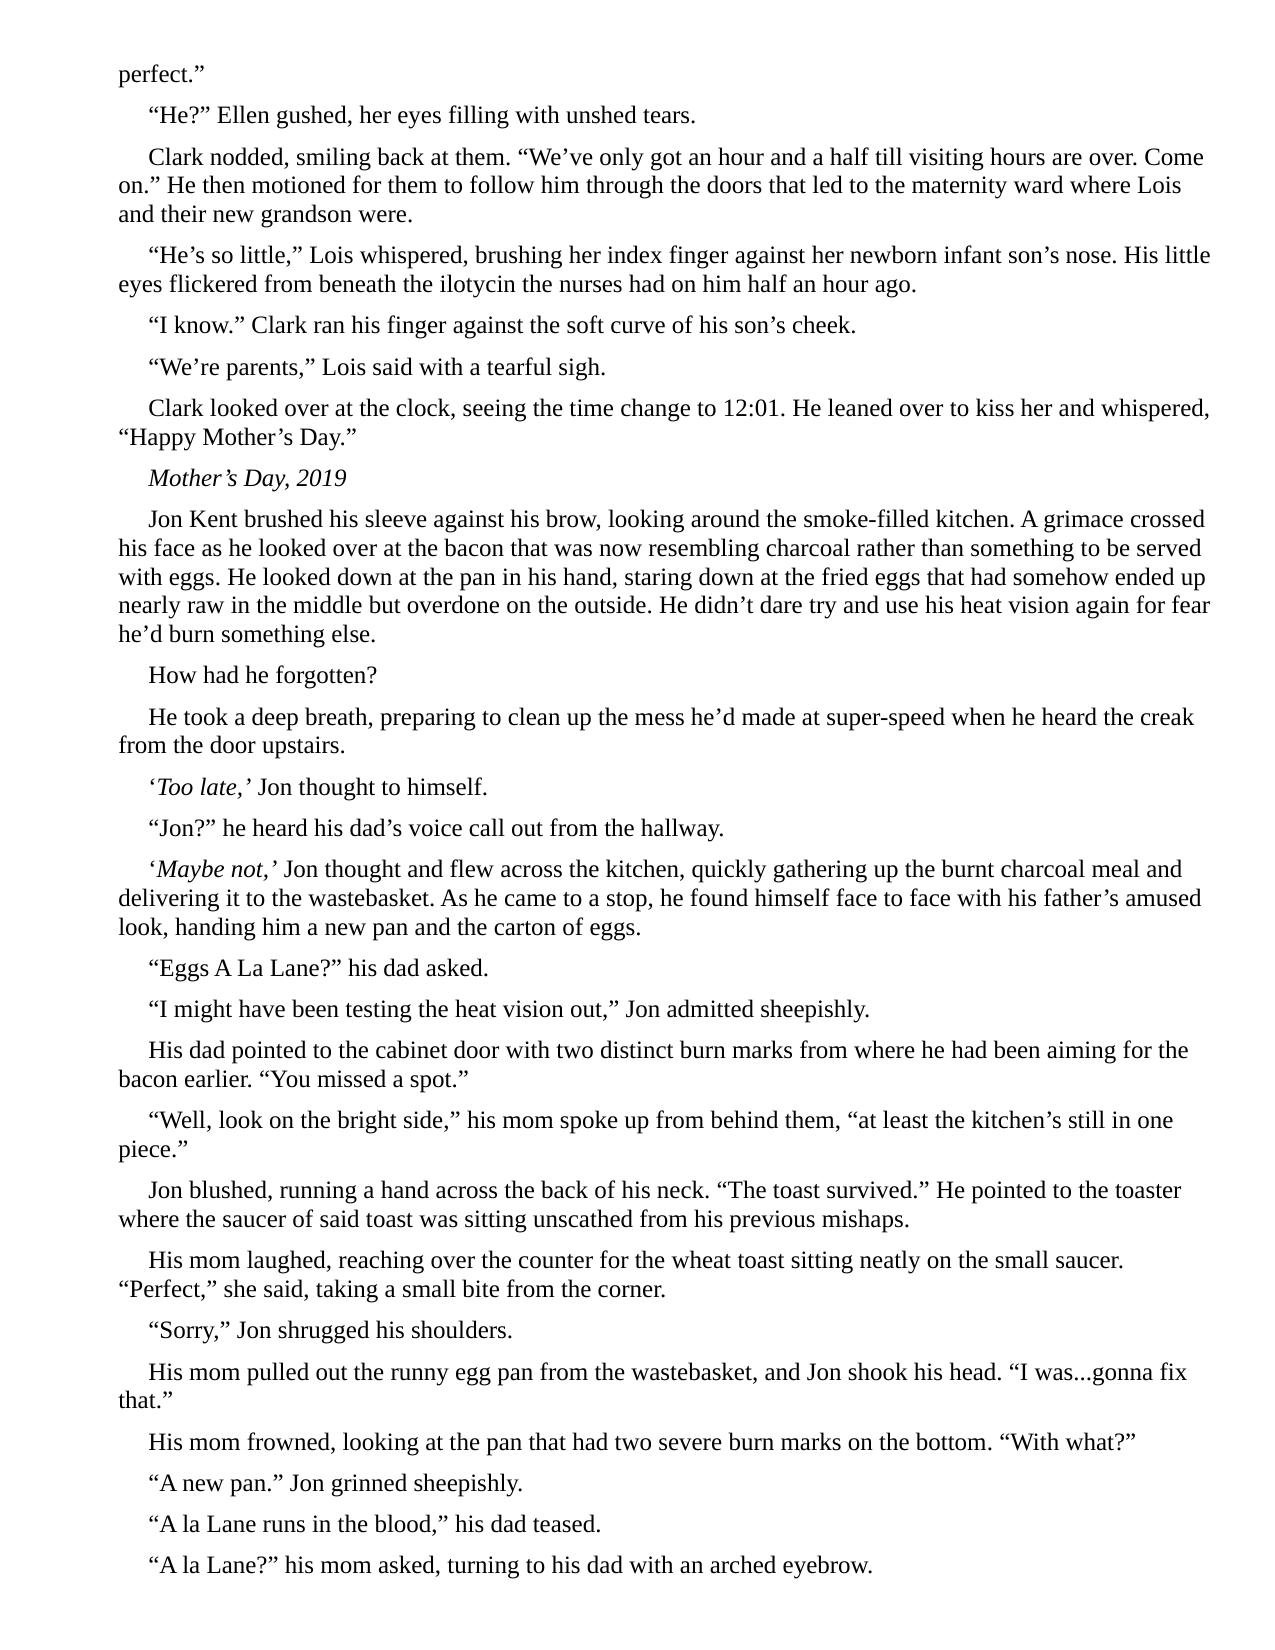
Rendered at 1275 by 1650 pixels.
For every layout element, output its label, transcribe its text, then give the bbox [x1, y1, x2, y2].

text Clark looked over at the clock, seeing the time change to 12:01. He leaned over to kiss her and whispered, “Happy Mother’s Day.” [118, 393, 1216, 450]
text “I might have been testing the heat vision out,” Jon admitted sheepishly. [118, 994, 1216, 1023]
text perfect.” [118, 59, 1216, 88]
text “He?” Ellen gushed, her eyes filling with unshed tears. [118, 100, 1216, 129]
text “Jon?” he heard his dad’s voice call out from the hallway. [118, 813, 1216, 842]
text Mother’s Day, 2019 [118, 463, 1216, 492]
text His dad pointed to the cabinet door with two distinct burn marks from where he had been aiming for the bacon earlier. “You missed a spot.” [118, 1035, 1216, 1093]
text “I know.” Clark ran his finger against the soft curve of his son’s cheek. [118, 310, 1216, 339]
text “Well, look on the bright side,” his mom spoke up from behind them, “at least the kitchen’s still in one piece.” [118, 1105, 1216, 1163]
text “Sorry,” Jon shrugged his shoulders. [118, 1315, 1216, 1344]
text ‘Maybe not,’ Jon thought and flew across the kitchen, quickly gathering up the burnt charcoal meal and delivering it to the wastebasket. As he came to a stop, he found himself face to face with his father’s amused look, handing him a new pan and the carton of eggs. [118, 854, 1216, 940]
text “A new pan.” Jon grinned sheepishly. [118, 1468, 1216, 1497]
text “Eggs A La Lane?” his dad asked. [118, 953, 1216, 982]
text Jon Kent brushed his sleeve against his brow, looking around the smoke-filled kitchen. A grimace crossed his face as he looked over at the bacon that was now resembling charcoal rather than something to be served with eggs. He looked down at the pan in his hand, staring down at the fried eggs that had somehow ended up nearly raw in the middle but overdone on the outside. He didn’t dare try and use his heat vision again for fear he’d burn something else. [118, 504, 1216, 648]
text Clark nodded, smiling back at them. “We’ve only got an hour and a half till visiting hours are over. Come on.” He then motioned for them to follow him through the doors that led to the maternity ward where Lois and their new grandson were. [118, 142, 1216, 228]
text ‘Too late,’ Jon thought to himself. [118, 772, 1216, 800]
text “A la Lane runs in the blood,” his dad teased. [118, 1509, 1216, 1538]
text How had he forgotten? [118, 660, 1216, 689]
text He took a deep breath, preparing to clean up the mess he’d made at super-speed when he heard the creak from the door upstairs. [118, 702, 1216, 759]
text “A la Lane?” his mom asked, turning to his dad with an arched eyebrow. [118, 1550, 1216, 1579]
text “We’re parents,” Lois said with a tearful sigh. [118, 352, 1216, 380]
text His mom frowned, looking at the pan that had two severe burn marks on the bottom. “With what?” [118, 1427, 1216, 1455]
text “He’s so little,” Lois whispered, brushing her index finger against her newborn infant son’s nose. His little eyes flickered from beneath the ilotycin the nurses had on him half an hour ago. [118, 240, 1216, 298]
text His mom laughed, reaching over the counter for the wheat toast sitting neatly on the small saucer. “Perfect,” she said, taking a small bite from the corner. [118, 1245, 1216, 1303]
text His mom pulled out the runny egg pan from the wastebasket, and Jon shook his head. “I was...gonna fix that.” [118, 1357, 1216, 1414]
text Jon blushed, running a hand across the back of his neck. “The toast survived.” He pointed to the toaster where the saucer of said toast was sitting unscathed from his previous mishaps. [118, 1175, 1216, 1233]
